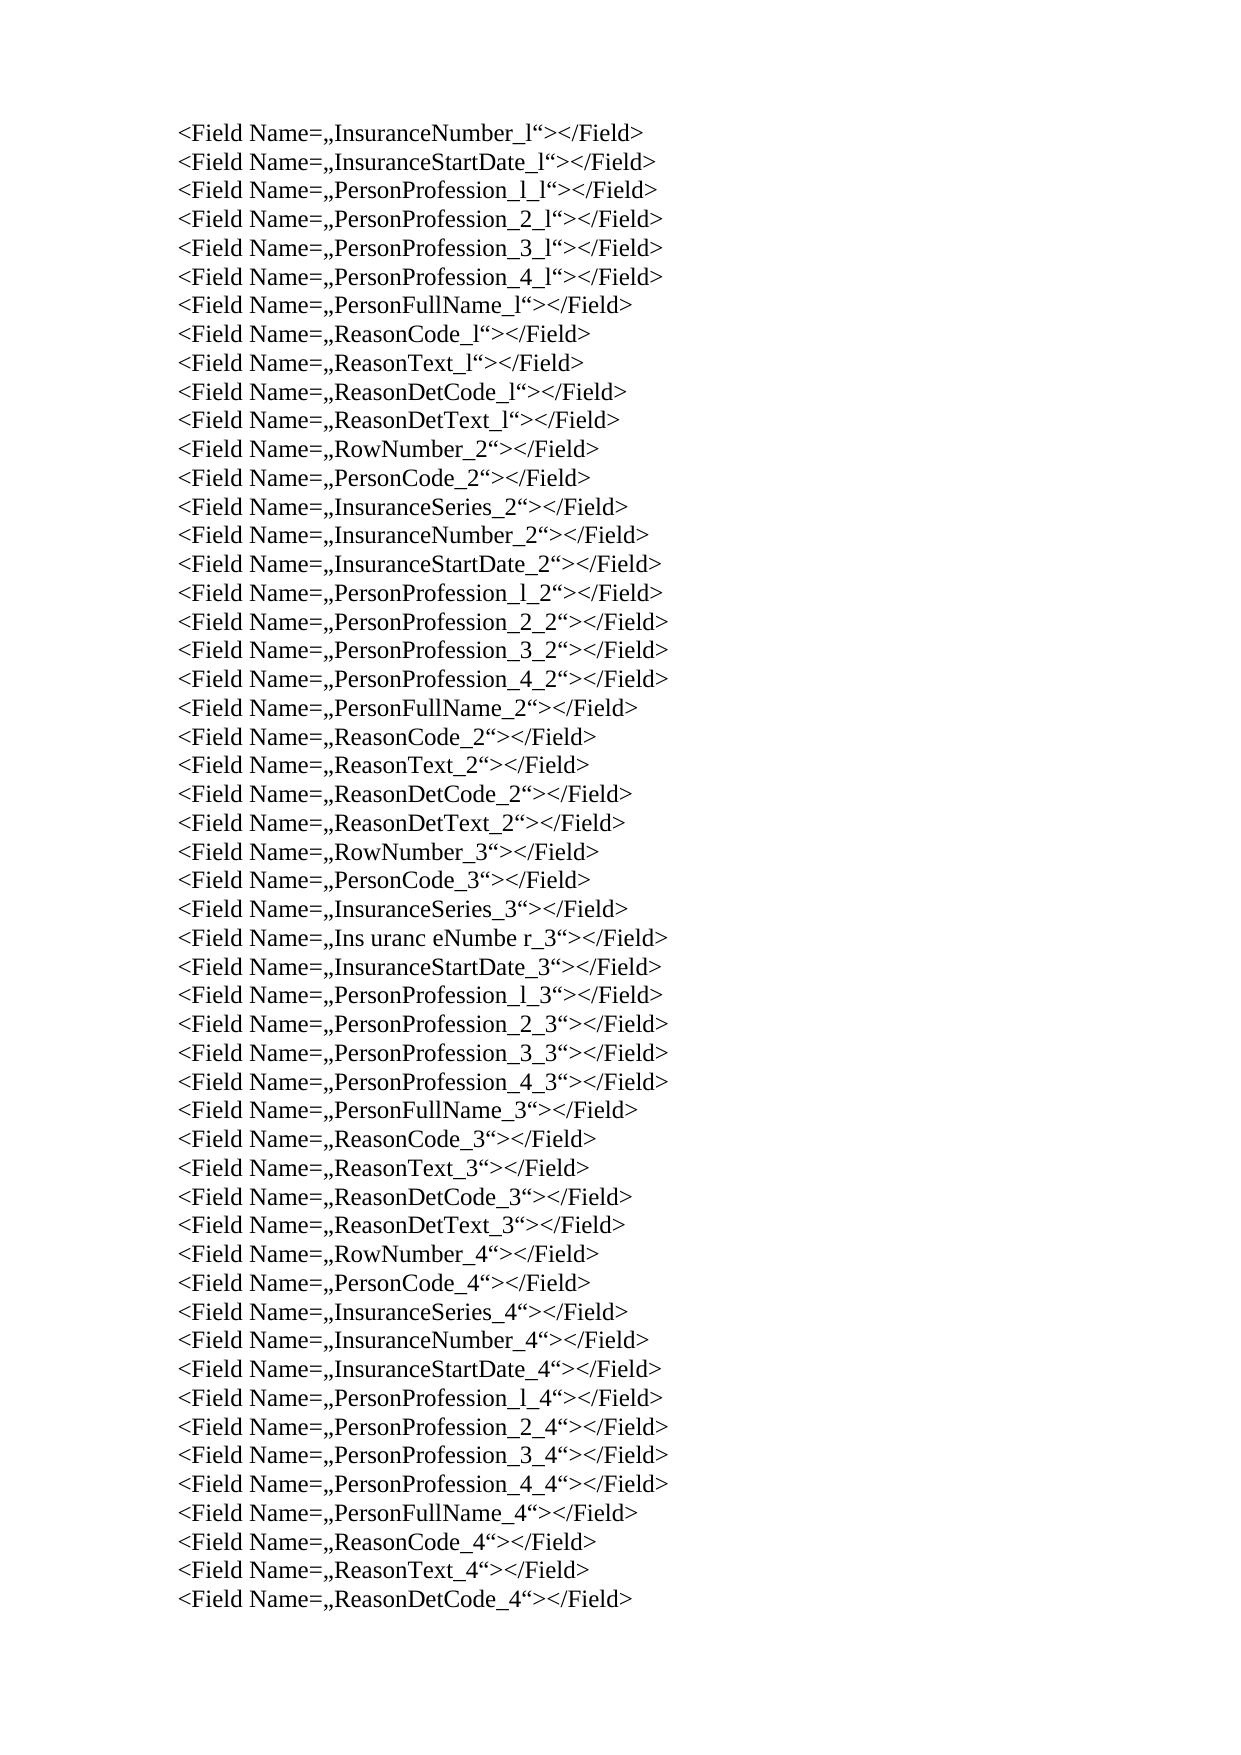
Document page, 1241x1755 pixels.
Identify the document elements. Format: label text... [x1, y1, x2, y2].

text <Field Name=„RowNumber_4“></Field> [177, 1239, 1122, 1268]
text <Field Name=„RowNumber_3“></Field> [177, 837, 1122, 866]
text <Field Name=„ReasonText_l“></Field> [177, 348, 1122, 377]
text <Field Name=„ReasonText_2“></Field> [177, 751, 1122, 779]
text <Field Name=„PersonProfession_3_2“></Field> [177, 636, 1122, 664]
text <Field Name=„PersonCode_2“></Field> [177, 463, 1122, 492]
text <Field Name=„PersonProfession_2_3“></Field> [177, 1009, 1122, 1038]
text <Field Name=„PersonFullName_3“></Field> [177, 1096, 1122, 1124]
text <Field Name=„PersonProfession_l_2“></Field> [177, 578, 1122, 607]
text <Field Name=„ReasonText_4“></Field> [177, 1556, 1122, 1584]
text <Field Name=„ReasonDetCode_3“></Field> [177, 1182, 1122, 1211]
text <Field Name=„PersonProfession_2_2“></Field> [177, 607, 1122, 636]
text <Field Name=„PersonProfession_l_4“></Field> [177, 1383, 1122, 1412]
text <Field Name=„PersonProfession_2_l“></Field> [177, 204, 1122, 233]
text <Field Name=„InsuranceStartDate_4“></Field> [177, 1354, 1122, 1383]
text <Field Name=„InsuranceStartDate_2“></Field> [177, 549, 1122, 578]
text <Field Name=„ReasonCode_l“></Field> [177, 319, 1122, 348]
text <Field Name=„InsuranceStartDate_3“></Field> [177, 952, 1122, 981]
text <Field Name=„InsuranceSeries_3“></Field> [177, 894, 1122, 923]
text <Field Name=„ReasonText_3“></Field> [177, 1153, 1122, 1182]
text <Field Name=„InsuranceStartDate_l“></Field> [177, 147, 1122, 176]
text <Field Name=„PersonProfession_4_3“></Field> [177, 1067, 1122, 1096]
text <Field Name=„PersonProfession_3_4“></Field> [177, 1441, 1122, 1469]
text <Field Name=„PersonFullName_4“></Field> [177, 1498, 1122, 1527]
text <Field Name=„PersonProfession_4_l“></Field> [177, 262, 1122, 291]
text <Field Name=„ReasonDetText_l“></Field> [177, 406, 1122, 434]
text <Field Name=„InsuranceSeries_4“></Field> [177, 1297, 1122, 1326]
text <Field Name=„ReasonDetText_3“></Field> [177, 1211, 1122, 1239]
text <Field Name=„PersonCode_3“></Field> [177, 866, 1122, 894]
text <Field Name=„RowNumber_2“></Field> [177, 434, 1122, 463]
text <Field Name=„PersonProfession_l_l“></Field> [177, 176, 1122, 204]
text <Field Name=„Ins uranc eNumbe r_3“></Field> [177, 923, 1122, 952]
text <Field Name=„PersonCode_4“></Field> [177, 1268, 1122, 1297]
text <Field Name=„PersonFullName_l“></Field> [177, 291, 1122, 319]
text <Field Name=„ReasonDetText_2“></Field> [177, 808, 1122, 837]
text <Field Name=„InsuranceNumber_4“></Field> [177, 1326, 1122, 1354]
text <Field Name=„ReasonCode_4“></Field> [177, 1527, 1122, 1556]
text <Field Name=„PersonProfession_4_2“></Field> [177, 664, 1122, 693]
text <Field Name=„ReasonCode_2“></Field> [177, 722, 1122, 751]
text <Field Name=„ReasonDetCode_l“></Field> [177, 377, 1122, 406]
text <Field Name=„PersonProfession_2_4“></Field> [177, 1412, 1122, 1441]
text <Field Name=„InsuranceNumber_2“></Field> [177, 521, 1122, 549]
text <Field Name=„InsuranceSeries_2“></Field> [177, 492, 1122, 521]
text <Field Name=„PersonFullName_2“></Field> [177, 693, 1122, 722]
text <Field Name=„ReasonDetCode_2“></Field> [177, 779, 1122, 808]
text <Field Name=„InsuranceNumber_l“></Field> [177, 118, 1122, 147]
text <Field Name=„PersonProfession_3_l“></Field> [177, 233, 1122, 262]
text <Field Name=„ReasonCode_3“></Field> [177, 1124, 1122, 1153]
text <Field Name=„PersonProfession_3_3“></Field> [177, 1038, 1122, 1067]
text <Field Name=„ReasonDetCode_4“></Field> [177, 1584, 1122, 1613]
text <Field Name=„PersonProfession_4_4“></Field> [177, 1469, 1122, 1498]
text <Field Name=„PersonProfession_l_3“></Field> [177, 981, 1122, 1009]
